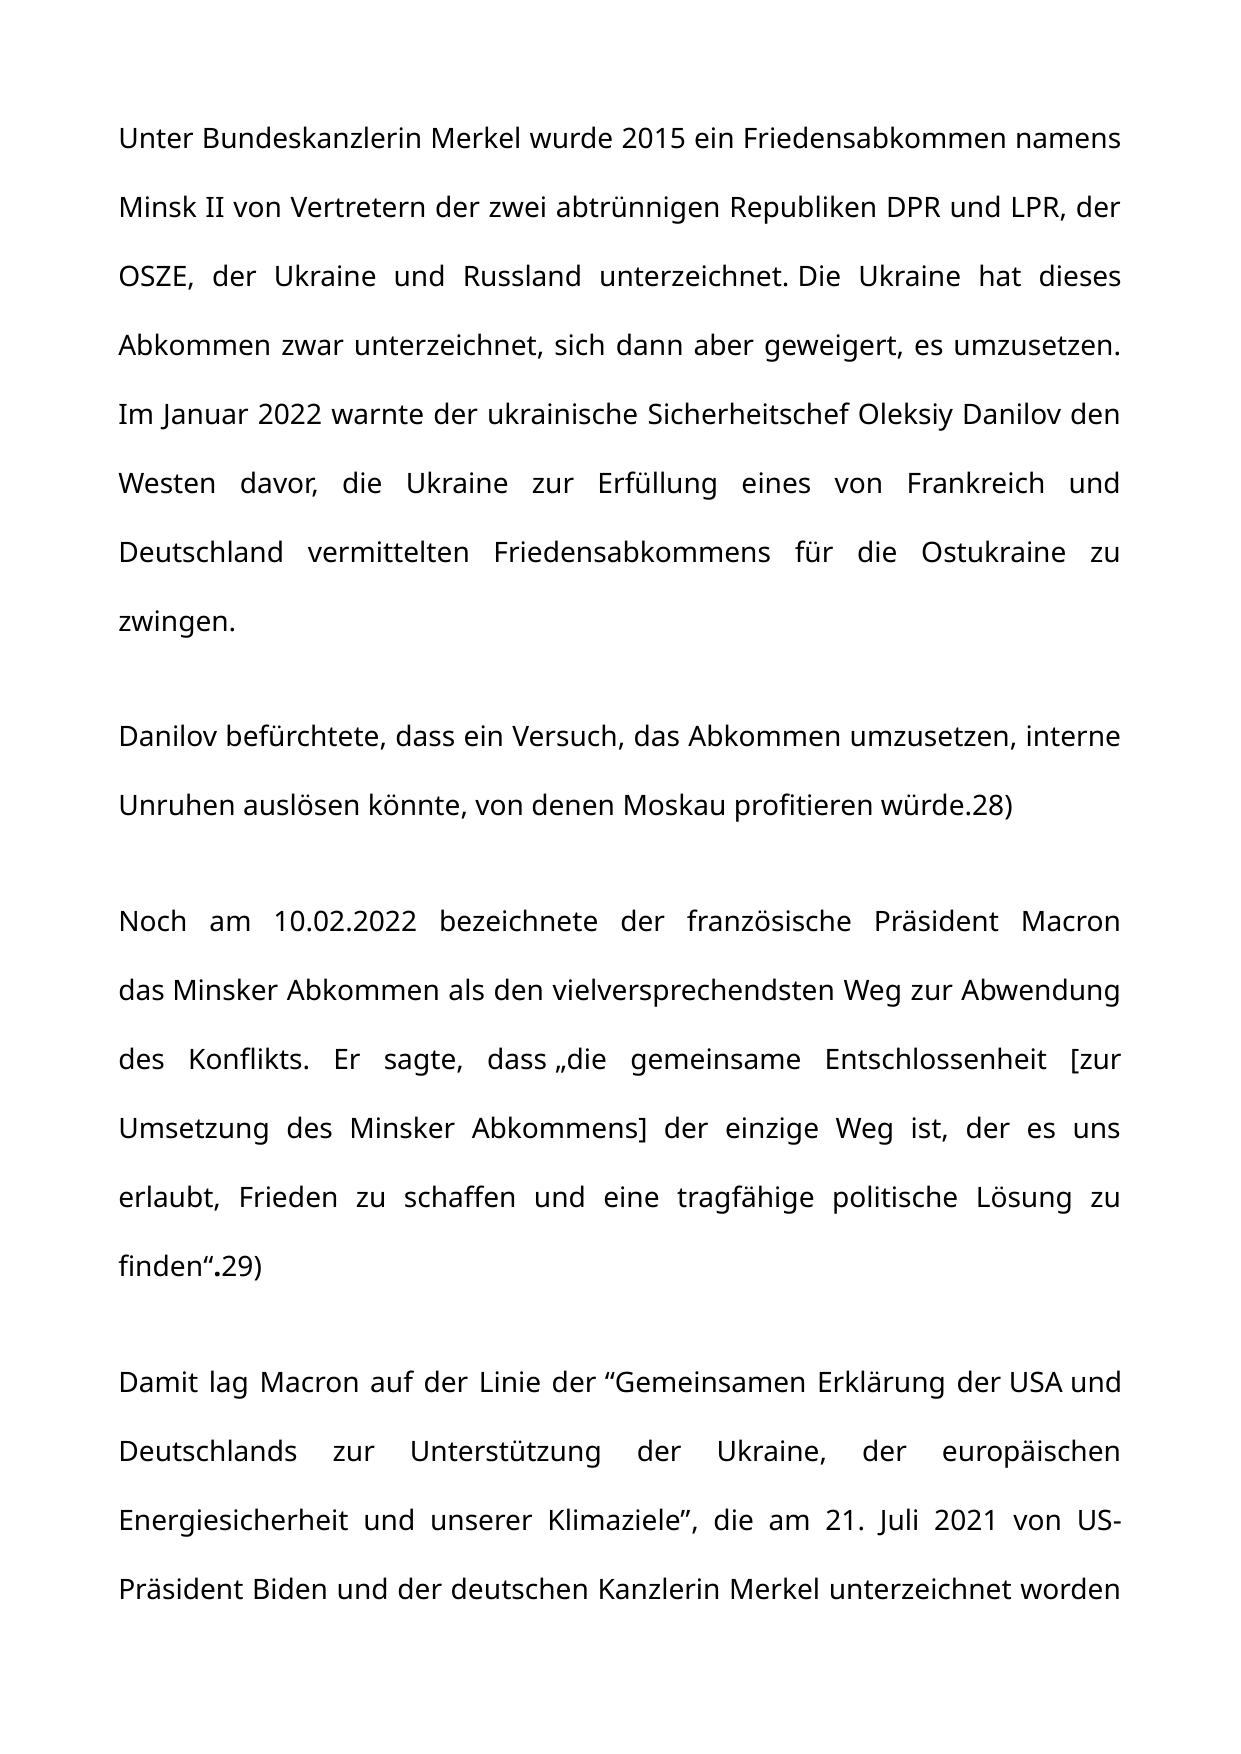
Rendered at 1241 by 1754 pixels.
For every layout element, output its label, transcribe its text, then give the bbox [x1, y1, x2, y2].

text Unter Bundeskanzlerin Merkel wurde 2015 ein Friedensabkommen namens Minsk II von Vertretern der zwei abtrünnigen Republiken DPR und LPR, der OSZE, der Ukraine und Russland unterzeichnet. Die Ukraine hat dieses Abkommen zwar unterzeichnet, sich dann aber geweigert, es umzusetzen. Im Januar 2022 warnte der ukrainische Sicherheitschef Oleksiy Danilov den Westen davor, die Ukraine zur Erfüllung eines von Frankreich und Deutschland vermittelten Friedensabkommens für die Ostukraine zu zwingen. [118, 118, 1122, 639]
text Danilov befürchtete, dass ein Versuch, das Abkommen umzusetzen, interne Unruhen auslösen könnte, von denen Moskau profitieren würde.28) [118, 717, 1122, 824]
text Noch am 10.02.2022 bezeichnete der französische Präsident Macron das Minsker Abkommen als den vielversprechendsten Weg zur Abwendung des Konflikts. Er sagte, dass „die gemeinsame Entschlossenheit [zur Umsetzung des Minsker Abkommens] der einzige Weg ist, der es uns erlaubt, Frieden zu schaffen und eine tragfähige politische Lösung zu finden“.29) [118, 901, 1122, 1284]
text Damit lag Macron auf der Linie der “Gemeinsamen Erklärung der USA und Deutschlands zur Unterstützung der Ukraine, der europäischen Energiesicherheit und unserer Klimaziele”, die am 21. Juli 2021 von US-Präsident Biden und der deutschen Kanzlerin Merkel unterzeichnet worden [118, 1362, 1122, 1607]
